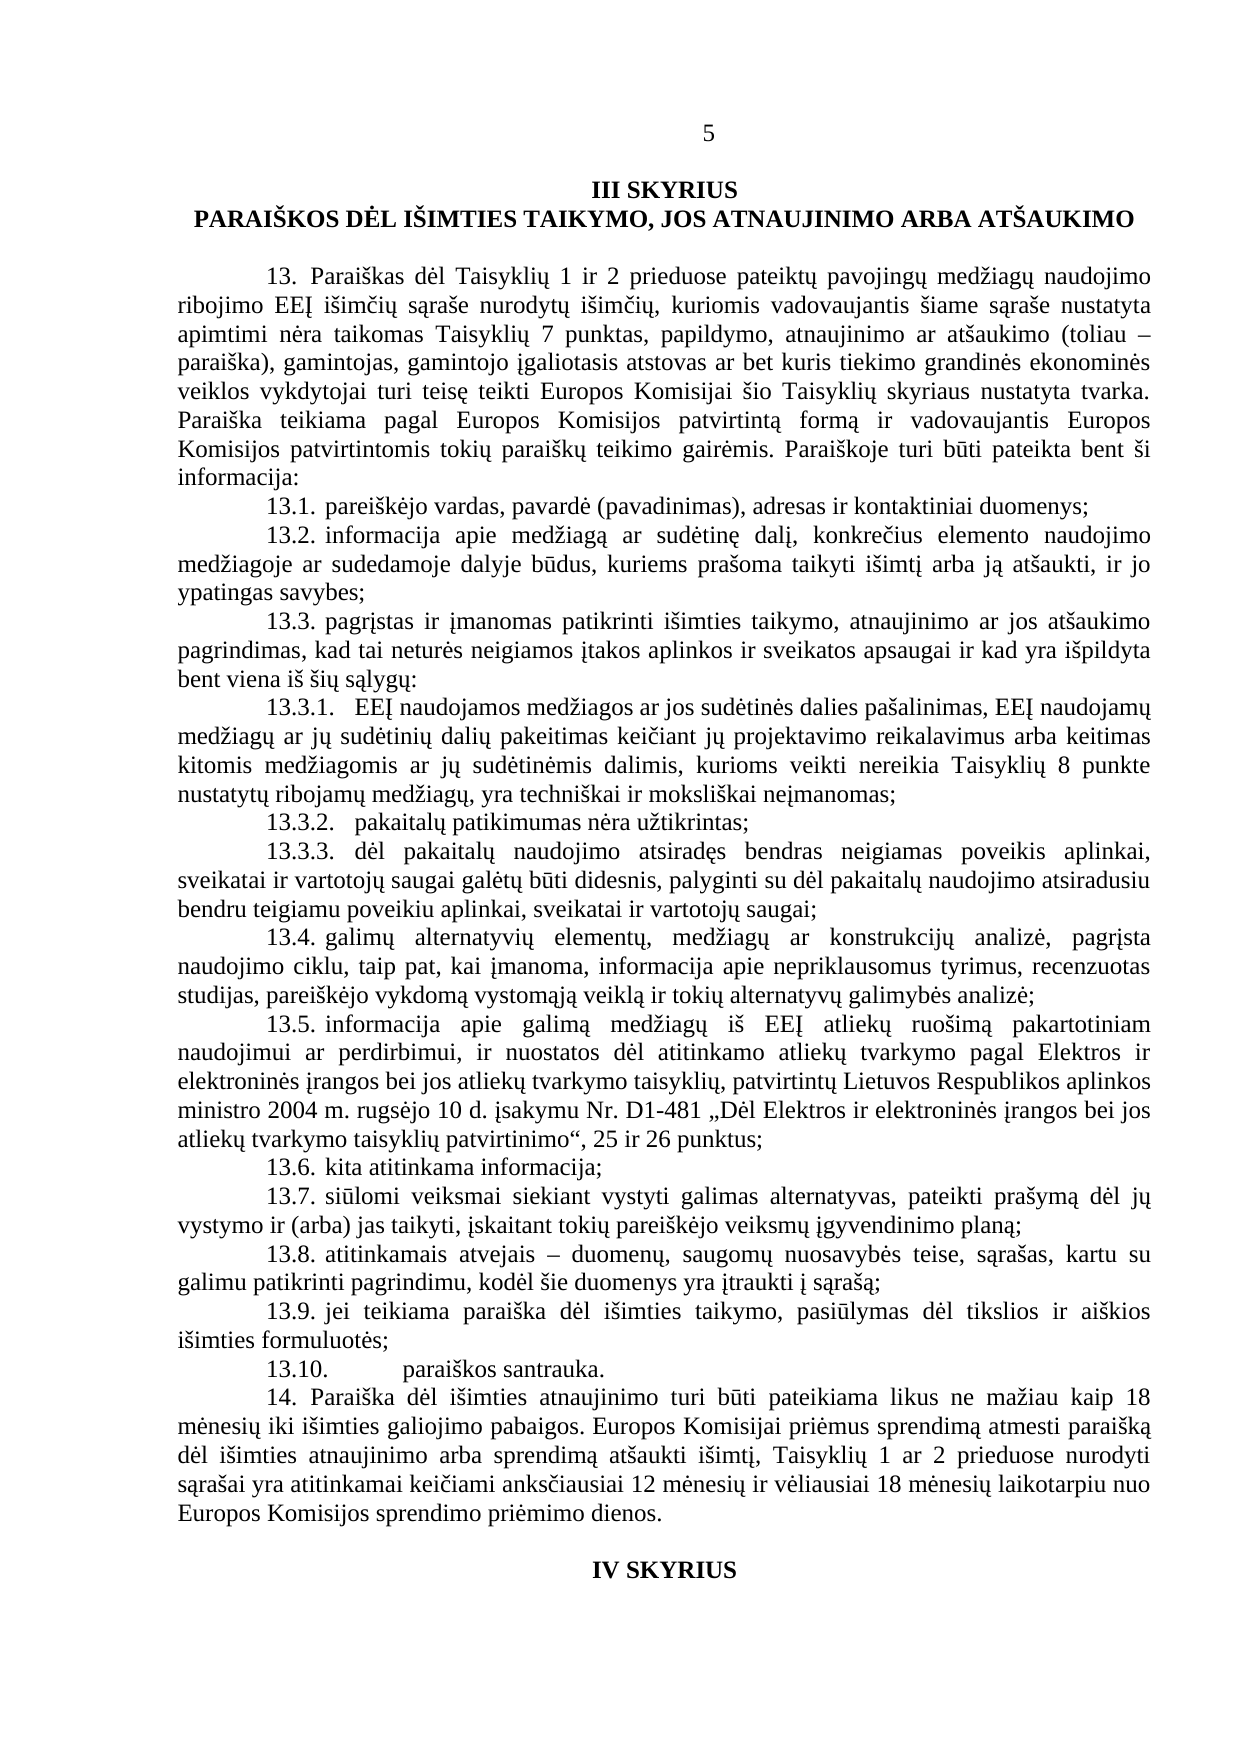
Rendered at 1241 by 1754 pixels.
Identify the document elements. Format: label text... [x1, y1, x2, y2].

text 13.9. jei teikiama paraiška dėl išimties taikymo, pasiūlymas dėl tikslios ir aiškios išimties formuluotės; [177, 1296, 1152, 1354]
text III SKYRIUS [177, 175, 1152, 204]
text IV SKYRIUS [177, 1555, 1152, 1584]
text 13.3.1. EEĮ naudojamos medžiagos ar jos sudėtinės dalies pašalinimas, EEĮ naudojamų medžiagų ar jų sudėtinių dalių pakeitimas keičiant jų projektavimo reikalavimus arba keitimas kitomis medžiagomis ar jų sudėtinėmis dalimis, kurioms veikti nereikia Taisyklių 8 punkte nustatytų ribojamų medžiagų, yra techniškai ir moksliškai neįmanomas; [177, 692, 1152, 807]
text 13.1. pareiškėjo vardas, pavardė (pavadinimas), adresas ir kontaktiniai duomenys; [177, 491, 1152, 520]
text 13.2. informacija apie medžiagą ar sudėtinę dalį, konkrečius elemento naudojimo medžiagoje ar sudedamoje dalyje būdus, kuriems prašoma taikyti išimtį arba ją atšaukti, ir jo ypatingas savybes; [177, 520, 1152, 606]
text 13.7. siūlomi veiksmai siekiant vystyti galimas alternatyvas, pateikti prašymą dėl jų vystymo ir (arba) jas taikyti, įskaitant tokių pareiškėjo veiksmų įgyvendinimo planą; [177, 1181, 1152, 1239]
text 13. Paraiškas dėl Taisyklių 1 ir 2 prieduose pateiktų pavojingų medžiagų naudojimo ribojimo EEĮ išimčių sąraše nurodytų išimčių, kuriomis vadovaujantis šiame sąraše nustatyta apimtimi nėra taikomas Taisyklių 7 punktas, papildymo, atnaujinimo ar atšaukimo (toliau – paraiška), gamintojas, gamintojo įgaliotasis atstovas ar bet kuris tiekimo grandinės ekonominės veiklos vykdytojai turi teisę teikti Europos Komisijai šio Taisyklių skyriaus nustatyta tvarka. Paraiška teikiama pagal Europos Komisijos patvirtintą formą ir vadovaujantis Europos Komisijos patvirtintomis tokių paraiškų teikimo gairėmis. Paraiškoje turi būti pateikta bent ši informacija: [177, 261, 1152, 491]
text 13.8. atitinkamais atvejais – duomenų, saugomų nuosavybės teise, sąrašas, kartu su galimu patikrinti pagrindimu, kodėl šie duomenys yra įtraukti į sąrašą; [177, 1239, 1152, 1296]
text 13.5. informacija apie galimą medžiagų iš EEĮ atliekų ruošimą pakartotiniam naudojimui ar perdirbimui, ir nuostatos dėl atitinkamo atliekų tvarkymo pagal Elektros ir elektroninės įrangos bei jos atliekų tvarkymo taisyklių, patvirtintų Lietuvos Respublikos aplinkos ministro 2004 m. rugsėjo 10 d. įsakymu Nr. D1-481 „Dėl Elektros ir elektroninės įrangos bei jos atliekų tvarkymo taisyklių patvirtinimo“, 25 ir 26 punktus; [177, 1009, 1152, 1152]
text 13.4. galimų alternatyvių elementų, medžiagų ar konstrukcijų analizė, pagrįsta naudojimo ciklu, taip pat, kai įmanoma, informacija apie nepriklausomus tyrimus, recenzuotas studijas, pareiškėjo vykdomą vystomąją veiklą ir tokių alternatyvų galimybės analizė; [177, 922, 1152, 1009]
text 13.6. kita atitinkama informacija; [177, 1152, 1152, 1181]
text 14. Paraiška dėl išimties atnaujinimo turi būti pateikiama likus ne mažiau kaip 18 mėnesių iki išimties galiojimo pabaigos. Europos Komisijai priėmus sprendimą atmesti paraišką dėl išimties atnaujinimo arba sprendimą atšaukti išimtį, Taisyklių 1 ar 2 prieduose nurodyti sąrašai yra atitinkamai keičiami anksčiausiai 12 mėnesių ir vėliausiai 18 mėnesių laikotarpiu nuo Europos Komisijos sprendimo priėmimo dienos. [177, 1382, 1152, 1526]
text paraiškos dėl išimties taikymo, jos atnaujinimo arba atšaukimo [177, 204, 1152, 232]
text 13.3. pagrįstas ir įmanomas patikrinti išimties taikymo, atnaujinimo ar jos atšaukimo pagrindimas, kad tai neturės neigiamos įtakos aplinkos ir sveikatos apsaugai ir kad yra išpildyta bent viena iš šių sąlygų: [177, 606, 1152, 692]
text 13.3.3. dėl pakaitalų naudojimo atsiradęs bendras neigiamas poveikis aplinkai, sveikatai ir vartotojų saugai galėtų būti didesnis, palyginti su dėl pakaitalų naudojimo atsiradusiu bendru teigiamu poveikiu aplinkai, sveikatai ir vartotojų saugai; [177, 836, 1152, 922]
text 13.10. paraiškos santrauka. [177, 1354, 1152, 1382]
text 13.3.2. pakaitalų patikimumas nėra užtikrintas; [177, 807, 1152, 836]
